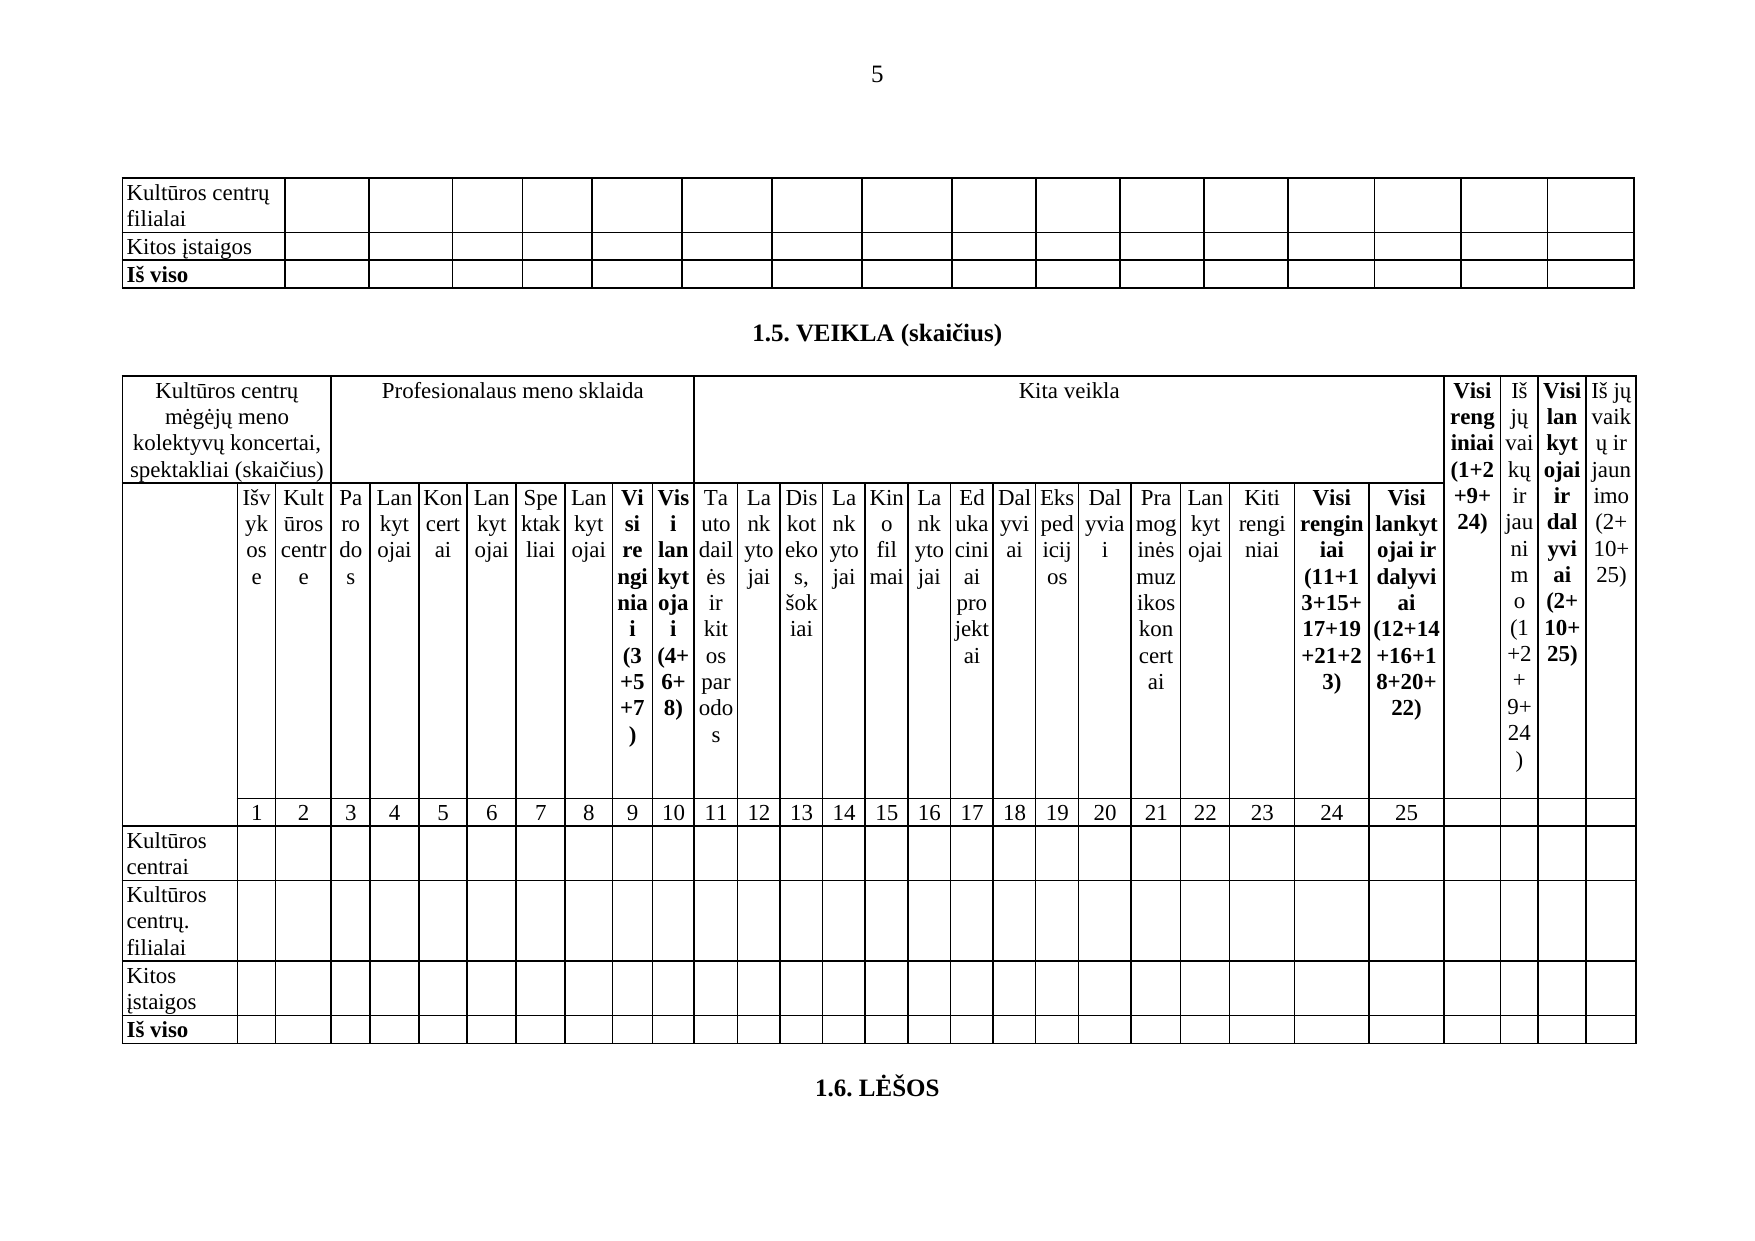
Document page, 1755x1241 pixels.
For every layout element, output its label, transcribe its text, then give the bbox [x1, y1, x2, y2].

table_cell [1121, 233, 1203, 259]
table_cell [1132, 827, 1180, 880]
table_cell 14 [823, 799, 864, 825]
table_cell [823, 881, 864, 960]
table_cell [909, 962, 950, 1014]
table_cell Kitos įstaigos [123, 962, 237, 1014]
table_cell [781, 881, 822, 960]
table_cell [1079, 1016, 1130, 1042]
table_cell [1132, 1016, 1180, 1042]
table_cell [953, 233, 1035, 259]
table_cell Lankytojai [566, 484, 612, 797]
table_cell [468, 881, 515, 960]
table_cell [1230, 827, 1294, 880]
table_cell 17 [951, 799, 992, 825]
table_cell [1037, 233, 1119, 259]
table_cell 2 [276, 799, 330, 825]
table_cell [953, 261, 1035, 287]
table_cell [909, 827, 950, 880]
table_cell [370, 261, 452, 287]
table_cell [276, 827, 330, 880]
table_cell [371, 827, 418, 880]
table_cell [238, 827, 275, 880]
table_cell 7 [517, 799, 564, 825]
table_cell [1539, 827, 1585, 880]
table_cell 5 [420, 799, 466, 825]
table_cell [866, 881, 907, 960]
table_cell Lankytojai [371, 484, 418, 797]
table_cell [653, 881, 693, 960]
table_cell [238, 962, 275, 1014]
table_cell [1375, 179, 1460, 231]
table_cell [1036, 1016, 1078, 1042]
table_cell [994, 881, 1035, 960]
table_header Iš jų vaikų ir jaunimo (1+2+ 9+24) [1501, 377, 1537, 797]
table_cell 6 [468, 799, 515, 825]
table_cell [276, 1016, 330, 1042]
table_cell [1121, 261, 1203, 287]
table_cell [1375, 233, 1460, 259]
table_cell [286, 179, 368, 231]
table_cell [823, 827, 864, 880]
table_cell [370, 179, 452, 231]
table_cell [909, 881, 950, 960]
table_cell [1230, 962, 1294, 1014]
table_header Kita veikla [695, 377, 1443, 482]
table_cell Išvykose [238, 484, 275, 797]
table_cell [1037, 261, 1119, 287]
table_cell [453, 261, 522, 287]
table_cell [523, 179, 591, 231]
table_cell [863, 179, 951, 231]
table_cell [738, 881, 779, 960]
table_cell [1289, 179, 1374, 231]
table_cell [653, 962, 693, 1014]
table_cell Parodos [332, 484, 369, 797]
table_header Profesionalaus meno sklaida [332, 377, 693, 482]
table_cell [1501, 881, 1537, 960]
table_cell [823, 962, 864, 1014]
table_cell [517, 881, 564, 960]
table_cell Kiti renginiai [1230, 484, 1294, 797]
text 1.6. LĖŠOS [118, 1073, 1636, 1102]
table_cell Koncertai [420, 484, 466, 797]
table_cell [951, 827, 992, 880]
table_cell [420, 962, 466, 1014]
table_cell [1462, 261, 1547, 287]
table_cell 16 [909, 799, 950, 825]
table_cell Visi lankytojai (4+6+8) [653, 484, 693, 797]
table_cell [1539, 1016, 1585, 1042]
table_cell [566, 1016, 612, 1042]
table_cell [863, 261, 951, 287]
table_cell [566, 881, 612, 960]
table_cell [1289, 233, 1374, 259]
table_cell Visi renginiai (11+13+15+17+19+21+23) [1295, 484, 1368, 797]
table_header Iš jų vaikų ir jaunimo (2+ 10+25) [1587, 377, 1635, 797]
table_cell [613, 1016, 652, 1042]
table_cell 24 [1295, 799, 1368, 825]
table_cell 21 [1132, 799, 1180, 825]
table_cell [1205, 179, 1287, 231]
table_cell [453, 179, 522, 231]
table_cell [1548, 261, 1633, 287]
table_cell [1036, 827, 1078, 880]
table_cell Ekspedicijos [1036, 484, 1078, 797]
table_cell [1587, 962, 1635, 1014]
table_cell [1205, 233, 1287, 259]
table_cell 4 [371, 799, 418, 825]
table_cell 20 [1079, 799, 1130, 825]
table_cell [1181, 962, 1229, 1014]
table_cell [1132, 962, 1180, 1014]
table_cell [332, 827, 369, 880]
table_cell [1289, 261, 1374, 287]
table_cell Kitos įstaigos [123, 233, 284, 259]
table_cell [951, 881, 992, 960]
table_cell [1445, 1016, 1500, 1042]
table_cell [1370, 827, 1443, 880]
text 1.5. VEIKLA (skaičius) [118, 318, 1636, 346]
table_cell [420, 827, 466, 880]
table_cell [1295, 1016, 1368, 1042]
table_cell [866, 827, 907, 880]
table_cell [866, 962, 907, 1014]
table_cell Kultūros centrų. filialai [123, 881, 237, 960]
table_cell [953, 179, 1035, 231]
table_cell [1539, 881, 1585, 960]
table_cell [773, 179, 861, 231]
table_header Visi renginiai (1+2+9+24) [1445, 377, 1500, 797]
table_cell [1121, 179, 1203, 231]
table_cell Kultūros centre [276, 484, 330, 797]
table_cell [468, 1016, 515, 1042]
table_cell [773, 233, 861, 259]
table_cell Visi renginiai (3+5+7) [613, 484, 652, 797]
table_cell [286, 233, 368, 259]
table_cell [332, 881, 369, 960]
table_cell [653, 827, 693, 880]
table_cell [738, 1016, 779, 1042]
table_cell [123, 484, 237, 825]
table_cell [1462, 233, 1547, 259]
table_cell [1037, 179, 1119, 231]
table_cell [1587, 1016, 1635, 1042]
table_cell 19 [1036, 799, 1078, 825]
table_cell 10 [653, 799, 693, 825]
table_cell [909, 1016, 950, 1042]
table_cell Kultūros centrai [123, 827, 237, 880]
table_cell [468, 827, 515, 880]
table_cell [823, 1016, 864, 1042]
table_cell [1079, 881, 1130, 960]
table_cell [1539, 962, 1585, 1014]
table_cell [468, 962, 515, 1014]
table_cell [1295, 962, 1368, 1014]
table_cell [1181, 1016, 1229, 1042]
table_cell [1587, 827, 1635, 880]
table_cell [1205, 261, 1287, 287]
table_cell [523, 233, 591, 259]
table_cell [276, 962, 330, 1014]
table_cell Lankytojai [909, 484, 950, 797]
table_cell [1375, 261, 1460, 287]
table_cell [1036, 881, 1078, 960]
table_cell [1036, 962, 1078, 1014]
table_cell [1230, 1016, 1294, 1042]
table_cell [566, 962, 612, 1014]
table_cell [371, 1016, 418, 1042]
table_cell 9 [613, 799, 652, 825]
table_cell [773, 261, 861, 287]
table_cell [781, 1016, 822, 1042]
table_cell Dalyviai [994, 484, 1035, 797]
table_cell [863, 233, 951, 259]
table_cell Lankytojai [468, 484, 515, 797]
table_cell [1079, 962, 1130, 1014]
table_cell [613, 881, 652, 960]
table_cell Diskotekos, šokiai [781, 484, 822, 797]
table_cell Iš viso [123, 1016, 237, 1042]
table_header Kultūros centrų mėgėjų meno kolektyvų koncertai, spektakliai (skaičius) [123, 377, 330, 482]
table_cell 8 [566, 799, 612, 825]
table_cell [453, 233, 522, 259]
table_cell [695, 962, 737, 1014]
table_cell Kultūros centrų filialai [123, 179, 284, 231]
table_cell [994, 1016, 1035, 1042]
table_cell Spektakliai [517, 484, 564, 797]
table_cell [613, 962, 652, 1014]
table_cell [1548, 179, 1633, 231]
table_cell Dalyviai [1079, 484, 1130, 797]
table_cell [781, 827, 822, 880]
table_cell [517, 827, 564, 880]
table_cell [1548, 233, 1633, 259]
table_cell [1370, 881, 1443, 960]
table_cell [1370, 962, 1443, 1014]
table_cell [332, 962, 369, 1014]
table_cell [566, 827, 612, 880]
table_cell Visi lankytojai ir dalyviai (12+14+16+18+20+22) [1370, 484, 1443, 797]
table_cell [1587, 799, 1635, 825]
table_cell Tautodailės ir kitos parodos [695, 484, 737, 797]
table_cell [523, 261, 591, 287]
table_cell [1132, 881, 1180, 960]
table_cell [738, 962, 779, 1014]
table_cell [371, 881, 418, 960]
table_cell [371, 962, 418, 1014]
table_cell [1295, 881, 1368, 960]
table_cell 1 [238, 799, 275, 825]
table_cell [238, 1016, 275, 1042]
table_cell [1181, 827, 1229, 880]
table_cell [593, 261, 681, 287]
table_cell [1445, 799, 1500, 825]
table_cell [1079, 827, 1130, 880]
table_cell [276, 881, 330, 960]
table_cell [1445, 881, 1500, 960]
table_cell [1587, 881, 1635, 960]
table_cell 13 [781, 799, 822, 825]
table_cell [1445, 827, 1500, 880]
table_cell [1501, 827, 1537, 880]
table_cell 18 [994, 799, 1035, 825]
table_cell [1539, 799, 1585, 825]
table_cell [1230, 881, 1294, 960]
table_cell [994, 962, 1035, 1014]
table_cell Lankytojai [1181, 484, 1229, 797]
table_cell [593, 233, 681, 259]
table_cell [738, 827, 779, 880]
table_cell [695, 881, 737, 960]
table_cell [951, 962, 992, 1014]
table_cell [951, 1016, 992, 1042]
table_cell [1501, 1016, 1537, 1042]
table_cell [613, 827, 652, 880]
table_cell Kino filmai [866, 484, 907, 797]
table_cell [370, 233, 452, 259]
table_cell [695, 827, 737, 880]
table_cell [286, 261, 368, 287]
table_cell Lankytojai [738, 484, 779, 797]
table_cell [420, 881, 466, 960]
table_cell [866, 1016, 907, 1042]
table_cell [1445, 962, 1500, 1014]
table_cell 22 [1181, 799, 1229, 825]
table_cell [683, 233, 771, 259]
table_cell [683, 179, 771, 231]
table_cell 25 [1370, 799, 1443, 825]
table_cell [1370, 1016, 1443, 1042]
table_cell [332, 1016, 369, 1042]
table_cell [238, 881, 275, 960]
table_cell Pramoginės muzikos koncertai [1132, 484, 1180, 797]
table_cell Edukaciniai projektai [951, 484, 992, 797]
table_cell [1501, 962, 1537, 1014]
table_cell 11 [695, 799, 737, 825]
table_cell [517, 1016, 564, 1042]
table_cell [653, 1016, 693, 1042]
table_cell [994, 827, 1035, 880]
table_cell [1295, 827, 1368, 880]
table_cell Iš viso [123, 261, 284, 287]
table_cell 23 [1230, 799, 1294, 825]
table_header Visi lankytojai ir dalyviai (2+10+25) [1539, 377, 1585, 797]
table_cell 15 [866, 799, 907, 825]
table_cell [1501, 799, 1537, 825]
table_cell [1462, 179, 1547, 231]
table_cell [1181, 881, 1229, 960]
table_cell [781, 962, 822, 1014]
table_cell [683, 261, 771, 287]
table_cell [593, 179, 681, 231]
table_cell 12 [738, 799, 779, 825]
table_cell Lankytojai [823, 484, 864, 797]
table_cell [517, 962, 564, 1014]
table_cell [695, 1016, 737, 1042]
table_cell 3 [332, 799, 369, 825]
table_cell [420, 1016, 466, 1042]
